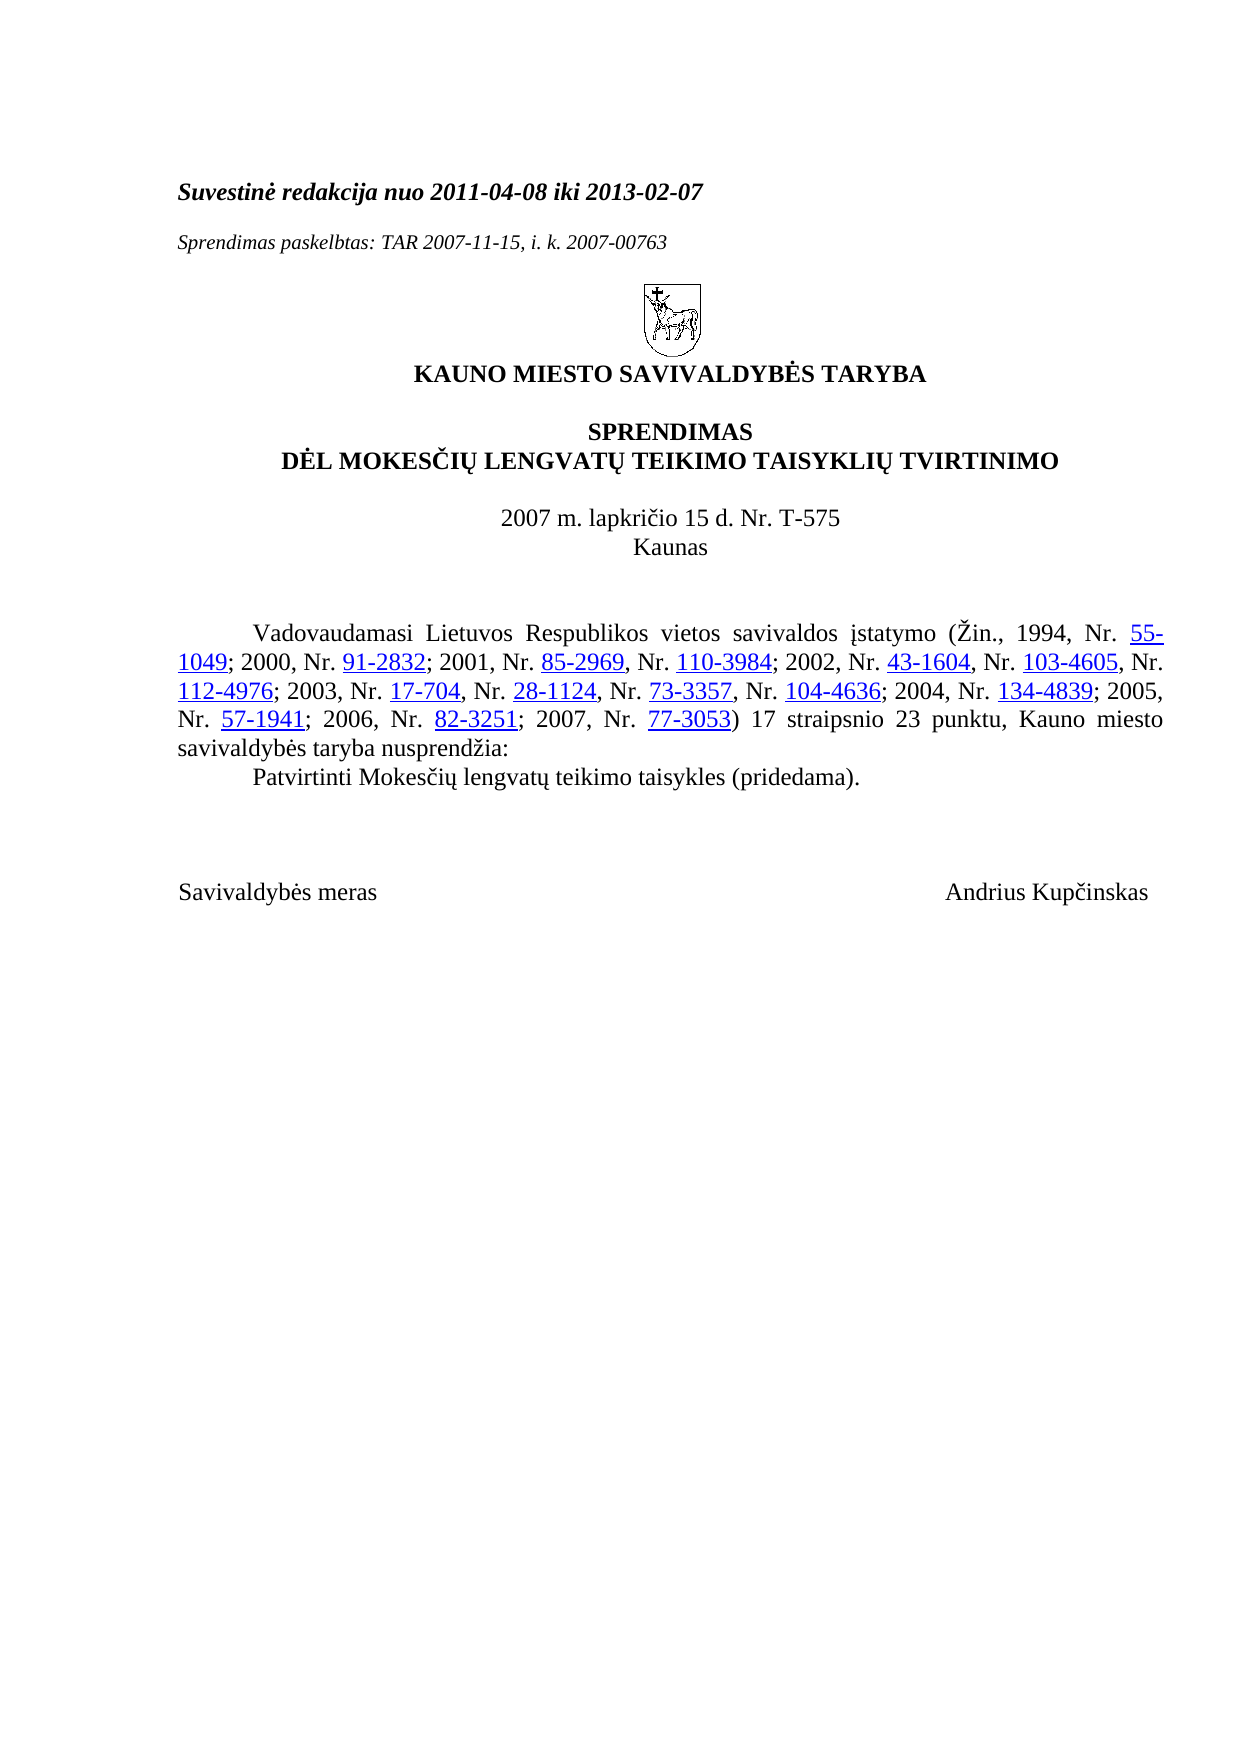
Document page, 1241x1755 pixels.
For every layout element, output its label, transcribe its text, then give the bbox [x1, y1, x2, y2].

text KAUNO MIESTO SAVIVALDYBĖS TARYBA [177, 359, 1163, 388]
text Patvirtinti Mokesčių lengvatų teikimo taisykles (pridedama). [177, 762, 1163, 791]
text Kaunas [177, 532, 1163, 561]
text SPRENDIMAS [177, 417, 1163, 446]
text Vadovaudamasi Lietuvos Respublikos vietos savivaldos įstatymo (Žin., 1994, Nr. 55-1049; 2000, Nr. 91-2832; 2001, Nr. 85-2969, Nr. 110-3984; 2002, Nr. 43-1604, Nr. 103-4605, Nr. 112-4976; 2003, Nr. 17-704, Nr. 28-1124, Nr. 73-3357, Nr. 104-4636; 2004, Nr. 134-4839; 2005, Nr. 57-1941; 2006, Nr. 82-3251; 2007, Nr. 77-3053) 17 straipsnio 23 punktu, Kauno miesto savivaldybės taryba nusprendžia: [177, 618, 1163, 762]
text Savivaldybės meras Andrius Kupčinskas [178, 877, 1163, 906]
text Suvestinė redakcija nuo 2011-04-08 iki 2013-02-07 [177, 177, 1163, 206]
text DĖL MOKESČIŲ LENGVATŲ TEIKIMO TAISYKLIŲ TVIRTINIMO [177, 446, 1163, 474]
text Sprendimas paskelbtas: TAR 2007-11-15, i. k. 2007-00763 [177, 230, 1163, 254]
text 2007 m. lapkričio 15 d. Nr. T-575 [177, 503, 1163, 532]
